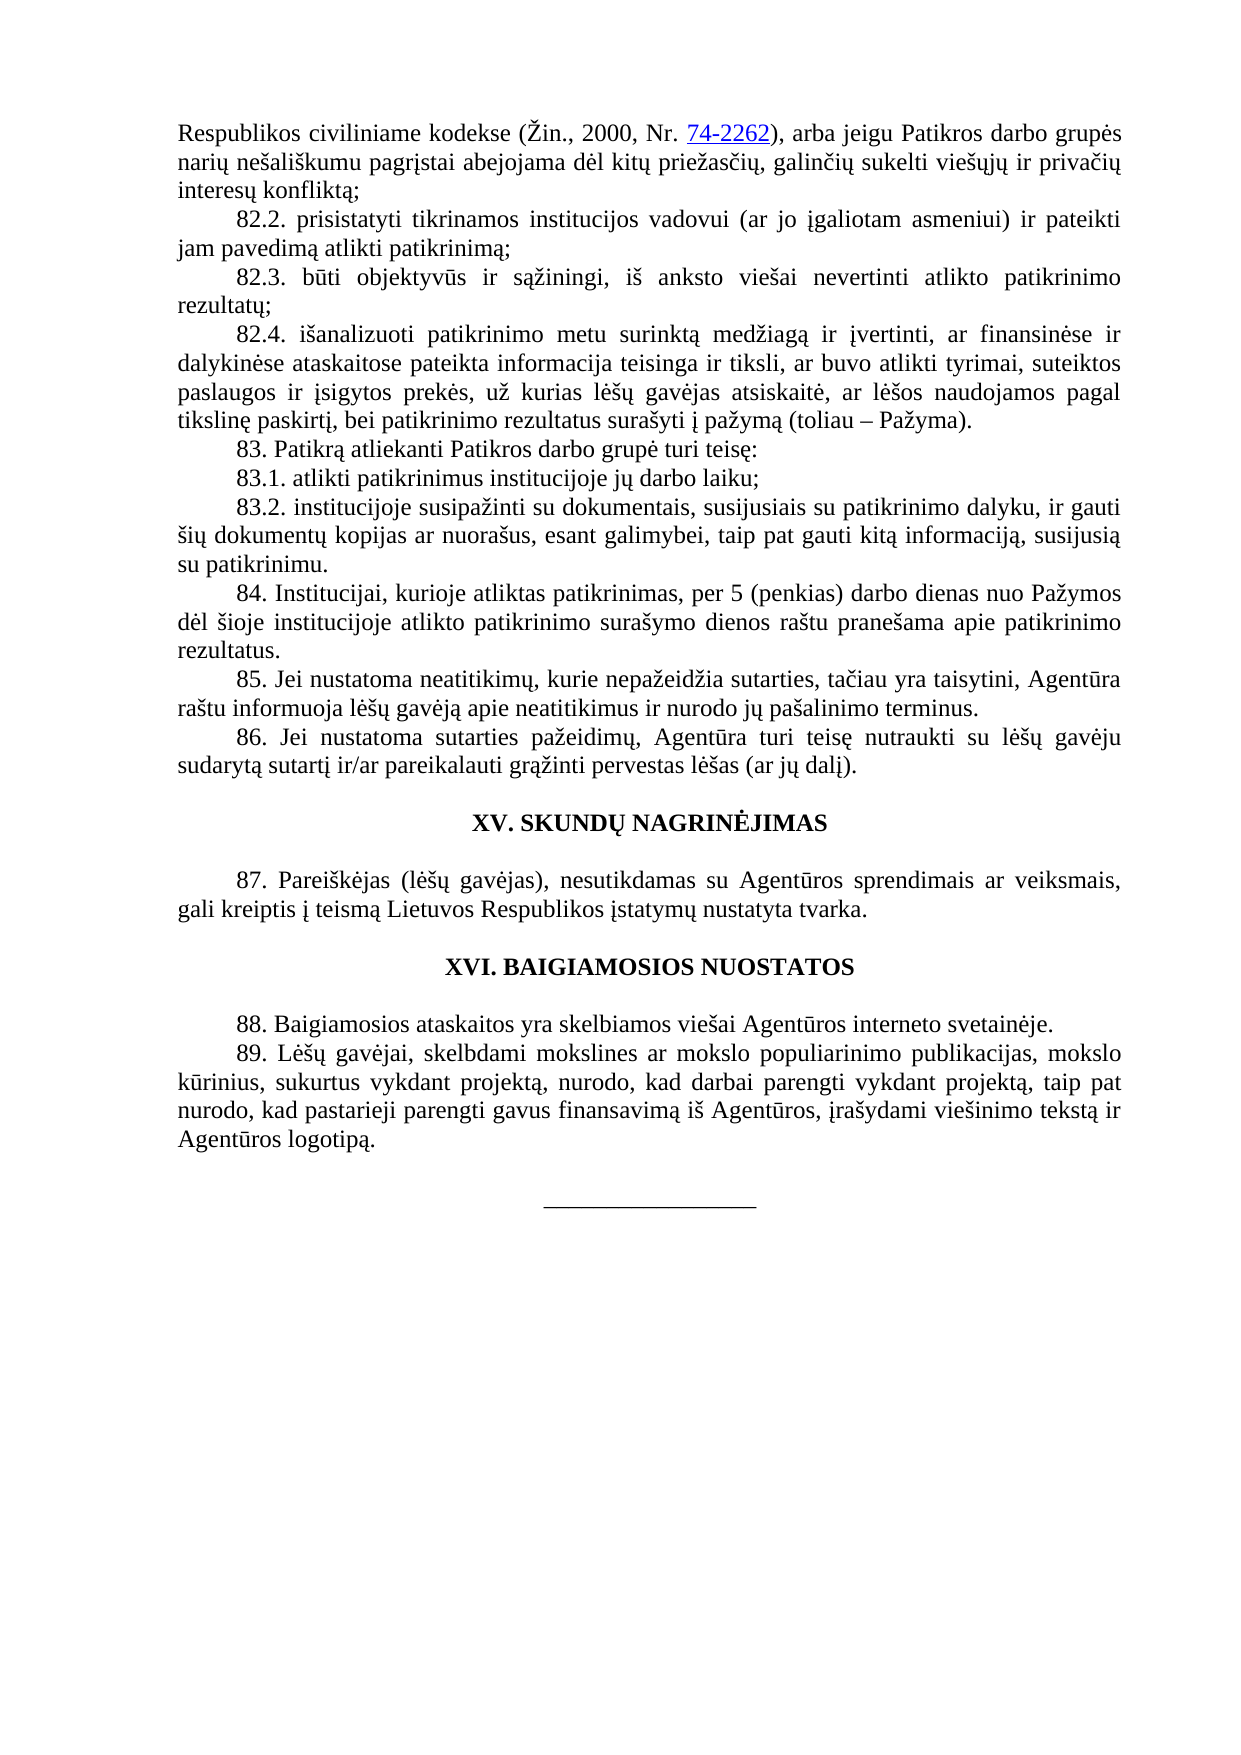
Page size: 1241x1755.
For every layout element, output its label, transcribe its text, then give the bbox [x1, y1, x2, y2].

text 84. Institucijai, kurioje atliktas patikrinimas, per 5 (penkias) darbo dienas nuo Pažymos dėl šioje institucijoje atlikto patikrinimo surašymo dienos raštu pranešama apie patikrinimo rezultatus. [177, 578, 1122, 664]
text XVI. BAIGIAMOSIOS NUOSTATOS [177, 952, 1122, 981]
text 87. Pareiškėjas (lėšų gavėjas), nesutikdamas su Agentūros sprendimais ar veiksmais, gali kreiptis į teismą Lietuvos Respublikos įstatymų nustatyta tvarka. [177, 866, 1122, 923]
text 88. Baigiamosios ataskaitos yra skelbiamos viešai Agentūros interneto svetainėje. [177, 1009, 1122, 1038]
text 82.4. išanalizuoti patikrinimo metu surinktą medžiagą ir įvertinti, ar finansinėse ir dalykinėse ataskaitose pateikta informacija teisinga ir tiksli, ar buvo atlikti tyrimai, suteiktos paslaugos ir įsigytos prekės, už kurias lėšų gavėjas atsiskaitė, ar lėšos naudojamos pagal tikslinę paskirtį, bei patikrinimo rezultatus surašyti į pažymą (toliau – Pažyma). [177, 319, 1122, 434]
text 83. Patikrą atliekanti Patikros darbo grupė turi teisę: [177, 434, 1122, 463]
text Respublikos civiliniame kodekse (Žin., 2000, Nr. 74-2262), arba jeigu Patikros darbo grupės narių nešališkumu pagrįstai abejojama dėl kitų priežasčių, galinčių sukelti viešųjų ir privačių interesų konfliktą; [177, 118, 1122, 204]
text 83.1. atlikti patikrinimus institucijoje jų darbo laiku; [177, 463, 1122, 492]
text 89. Lėšų gavėjai, skelbdami mokslines ar mokslo populiarinimo publikacijas, mokslo kūrinius, sukurtus vykdant projektą, nurodo, kad darbai parengti vykdant projektą, taip pat nurodo, kad pastarieji parengti gavus finansavimą iš Agentūros, įrašydami viešinimo tekstą ir Agentūros logotipą. [177, 1038, 1122, 1153]
text 86. Jei nustatoma sutarties pažeidimų, Agentūra turi teisę nutraukti su lėšų gavėju sudarytą sutartį ir/ar pareikalauti grąžinti pervestas lėšas (ar jų dalį). [177, 722, 1122, 779]
text 85. Jei nustatoma neatitikimų, kurie nepažeidžia sutarties, tačiau yra taisytini, Agentūra raštu informuoja lėšų gavėją apie neatitikimus ir nurodo jų pašalinimo terminus. [177, 664, 1122, 722]
text 82.3. būti objektyvūs ir sąžiningi, iš anksto viešai nevertinti atlikto patikrinimo rezultatų; [177, 262, 1122, 319]
text _________________ [177, 1182, 1122, 1211]
text XV. SKUNDŲ NAGRINĖJIMAS [177, 808, 1122, 837]
text 82.2. prisistatyti tikrinamos institucijos vadovui (ar jo įgaliotam asmeniui) ir pateikti jam pavedimą atlikti patikrinimą; [177, 204, 1122, 262]
text 83.2. institucijoje susipažinti su dokumentais, susijusiais su patikrinimo dalyku, ir gauti šių dokumentų kopijas ar nuorašus, esant galimybei, taip pat gauti kitą informaciją, susijusią su patikrinimu. [177, 492, 1122, 578]
